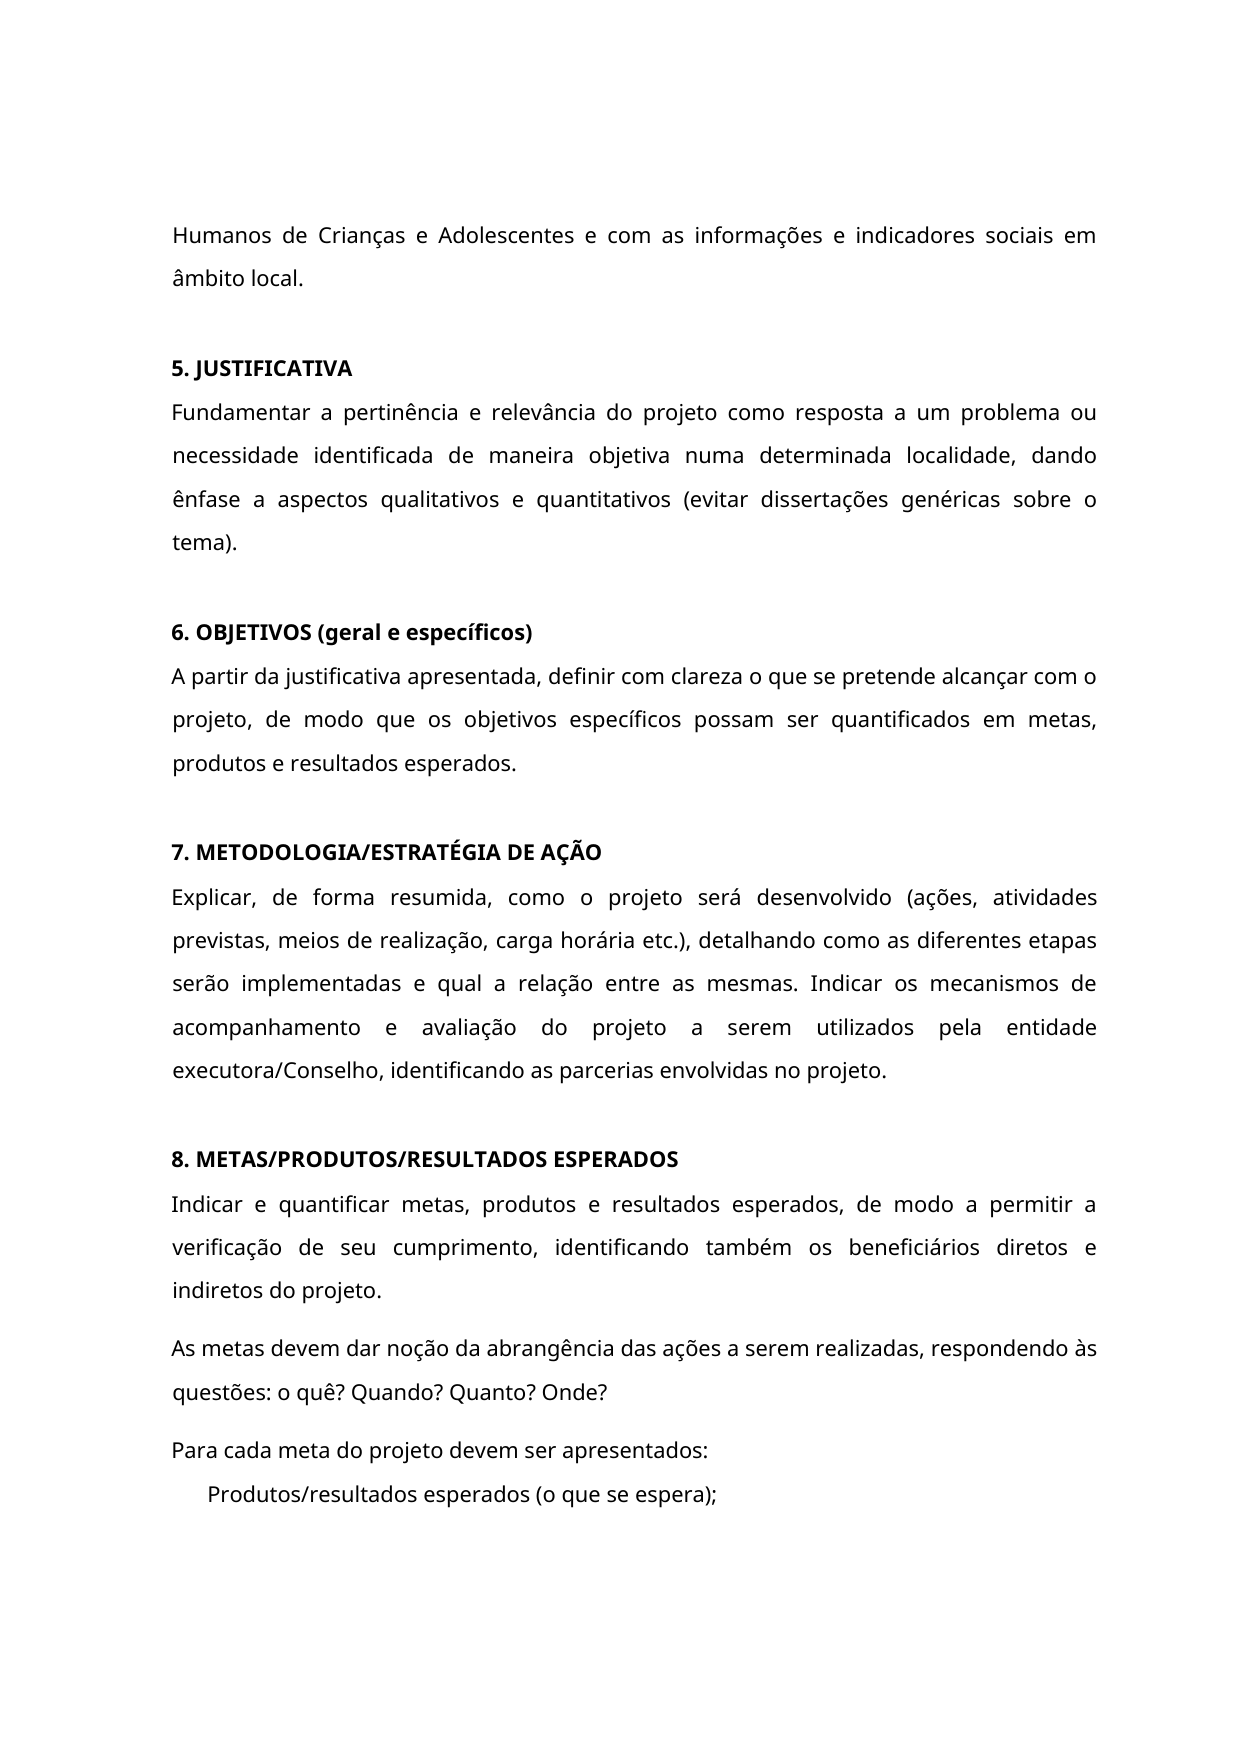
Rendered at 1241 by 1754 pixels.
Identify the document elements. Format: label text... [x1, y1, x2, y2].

subtitle 8. METAS/PRODUTOS/RESULTADOS ESPERADOS [171, 1144, 1098, 1174]
subtitle 6. OBJETIVOS (geral e específicos) [171, 617, 1098, 646]
text A partir da justificativa apresentada, definir com clareza o que se pretende alcançar com o projeto, de modo que os objetivos específicos possam ser quantificados em metas, produtos e resultados esperados. [171, 661, 1098, 778]
text Humanos de Crianças e Adolescentes e com as informações e indicadores sociais em âmbito local. [171, 220, 1098, 293]
text Indicar e quantificar metas, produtos e resultados esperados, de modo a permitir a verificação de seu cumprimento, identificando também os beneficiários diretos e indiretos do projeto. [171, 1189, 1098, 1305]
subtitle 5. JUSTIFICATIVA [171, 353, 1098, 382]
subtitle 7. METODOLOGIA/ESTRATÉGIA DE AÇÃO [171, 837, 1098, 867]
text As metas devem dar noção da abrangência das ações a serem realizadas, respondendo às questões: o quê? Quando? Quanto? Onde? [171, 1333, 1098, 1407]
text Produtos/resultados esperados (o que se espera); [201, 1479, 1098, 1508]
text Explicar, de forma resumida, como o projeto será desenvolvido (ações, atividades previstas, meios de realização, carga horária etc.), detalhando como as diferentes etapas serão implementadas e qual a relação entre as mesmas. Indicar os mecanismos de acompanhamento e avaliação do projeto a serem utilizados pela entidade executora/Conselho, identificando as parcerias envolvidas no projeto. [171, 881, 1098, 1085]
text Para cada meta do projeto devem ser apresentados: [171, 1434, 1098, 1464]
text Fundamentar a pertinência e relevância do projeto como resposta a um problema ou necessidade identificada de maneira objetiva numa determinada localidade, dando ênfase a aspectos qualitativos e quantitativos (evitar dissertações genéricas sobre o tema). [171, 397, 1098, 557]
